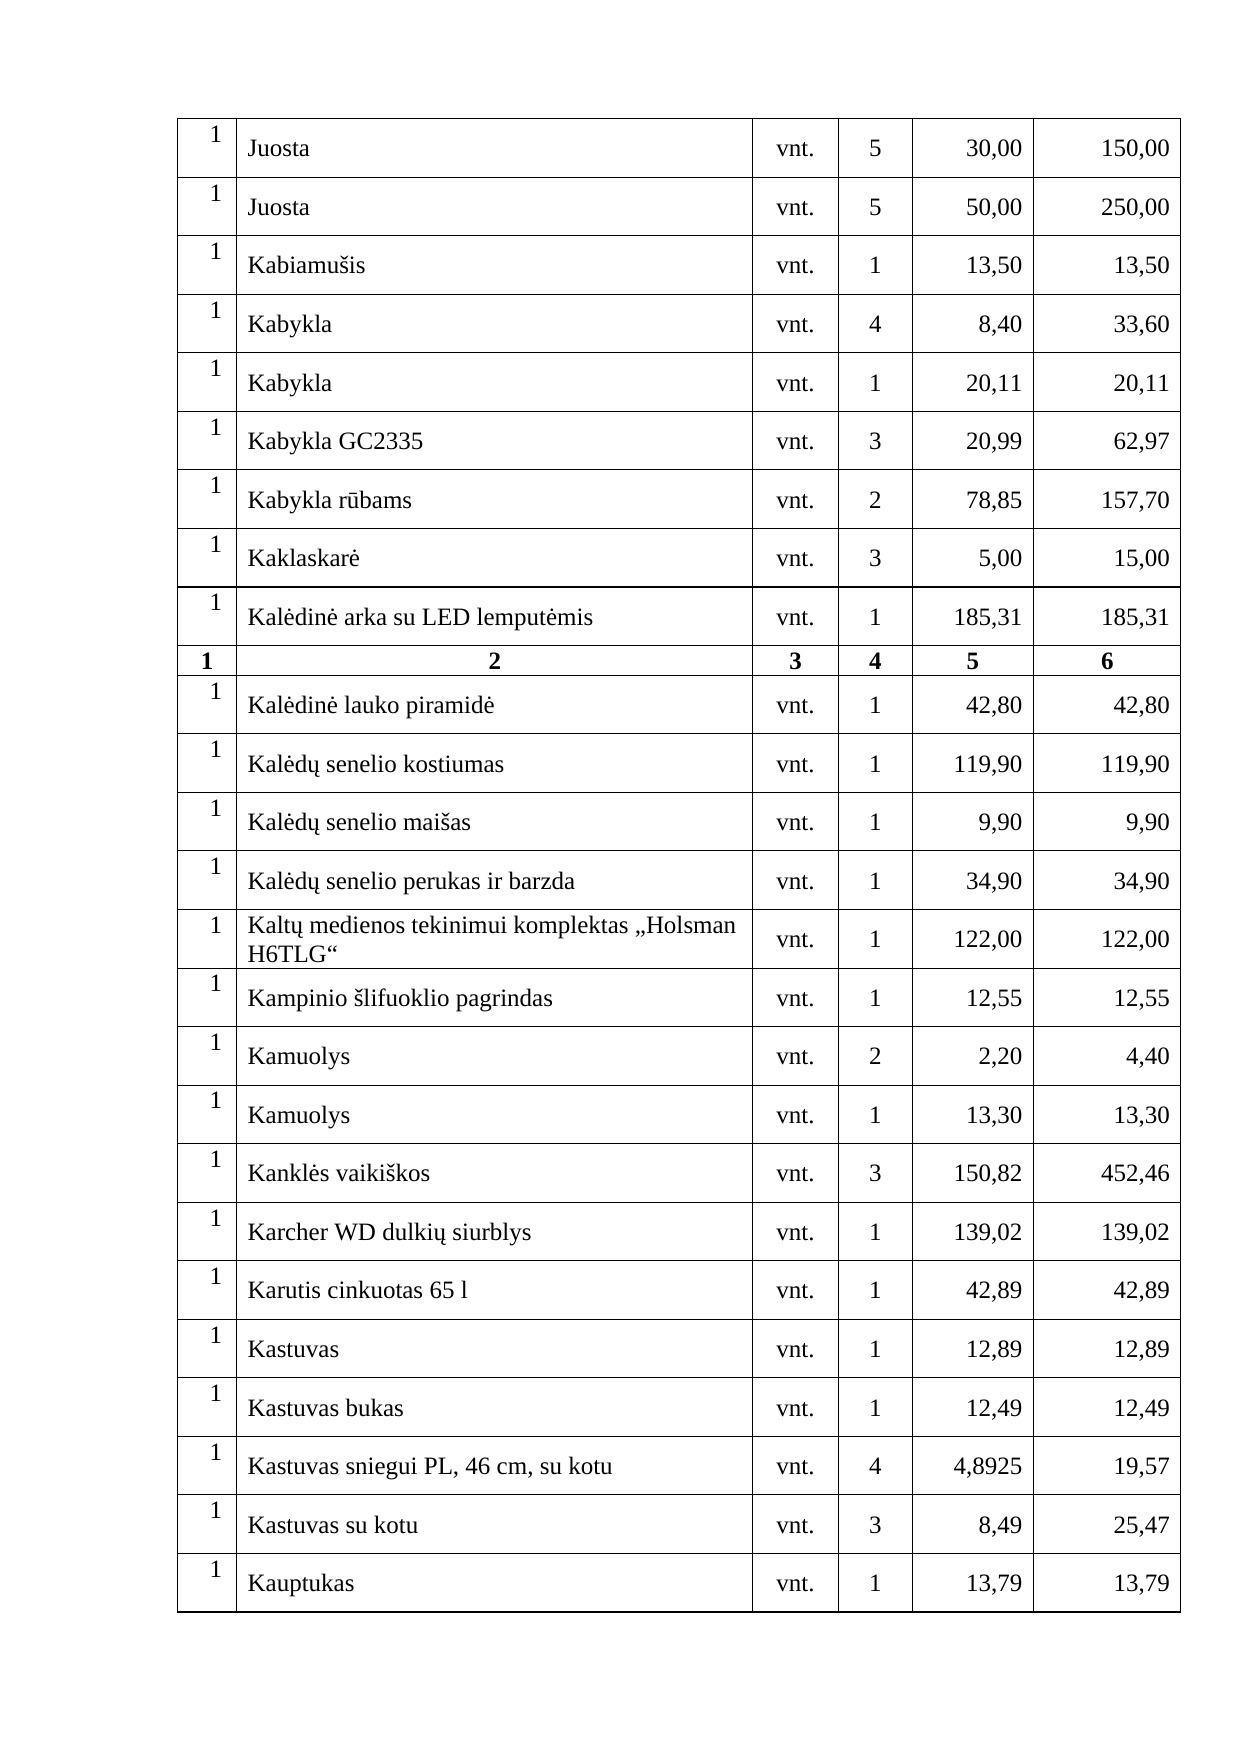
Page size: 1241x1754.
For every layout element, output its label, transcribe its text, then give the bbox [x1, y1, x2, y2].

table_cell 5 [839, 119, 912, 177]
table_cell 13,79 [913, 1554, 1033, 1611]
table_cell 1 [839, 793, 912, 850]
table_cell 122,00 [913, 910, 1033, 967]
table_cell 12,49 [913, 1378, 1033, 1436]
table_cell 452,46 [1034, 1144, 1180, 1202]
table_cell 25,47 [1034, 1495, 1180, 1553]
table_cell Kabykla [237, 295, 752, 352]
table_cell 150,82 [913, 1144, 1033, 1202]
table_cell vnt. [753, 236, 838, 294]
table_cell 3 [753, 646, 838, 675]
table_cell 2 [237, 646, 752, 675]
table_cell Kastuvas bukas [237, 1378, 752, 1436]
table_cell 3 [839, 412, 912, 469]
table_cell vnt. [753, 1086, 838, 1143]
table_cell 78,85 [913, 470, 1033, 528]
table_cell 250,00 [1034, 178, 1180, 235]
table_cell 119,90 [913, 734, 1033, 792]
table_cell 4 [839, 1437, 912, 1494]
table_cell 4,8925 [913, 1437, 1033, 1494]
table_cell Kamuolys [237, 1086, 752, 1143]
table_cell 139,02 [1034, 1203, 1180, 1260]
table_cell 1 [839, 353, 912, 411]
table_cell 20,11 [1034, 353, 1180, 411]
table_cell 183. [178, 1437, 236, 1494]
table_cell 13,30 [1034, 1086, 1180, 1143]
table_cell 12,55 [1034, 969, 1180, 1026]
table_cell 12,89 [913, 1320, 1033, 1377]
table_cell 5,00 [913, 529, 1033, 586]
table_cell 12,49 [1034, 1378, 1180, 1436]
table_cell vnt. [753, 1378, 838, 1436]
table_cell 172. [178, 793, 236, 850]
table_cell 157,70 [1034, 470, 1180, 528]
table_cell 34,90 [913, 851, 1033, 909]
table_cell 9,90 [913, 793, 1033, 850]
table_cell 20,11 [913, 353, 1033, 411]
table_cell vnt. [753, 1495, 838, 1553]
table_cell 33,60 [1034, 295, 1180, 352]
table_cell Kamuolys [237, 1027, 752, 1084]
table_cell 42,80 [913, 676, 1033, 733]
table_cell Juosta [237, 119, 752, 177]
table_cell 1 [839, 236, 912, 294]
table_cell 5 [839, 178, 912, 235]
table_cell 4,40 [1034, 1027, 1180, 1084]
table_cell 2,20 [913, 1027, 1033, 1084]
table_cell vnt. [753, 119, 838, 177]
table_cell Kastuvas sniegui PL, 46 cm, su kotu [237, 1437, 752, 1494]
table_cell 30,00 [913, 119, 1033, 177]
table_cell Kalėdinė arka su LED lemputėmis [237, 588, 752, 645]
table_cell 13,50 [913, 236, 1033, 294]
table_cell 62,97 [1034, 412, 1180, 469]
table_cell 20,99 [913, 412, 1033, 469]
table_cell 1 [839, 910, 912, 967]
table_cell 8,49 [913, 1495, 1033, 1553]
table_cell 2 [839, 470, 912, 528]
table_cell 13,50 [1034, 236, 1180, 294]
table_cell vnt. [753, 734, 838, 792]
table_cell 180. [178, 1261, 236, 1319]
table_cell 6 [1034, 646, 1180, 675]
table_cell 150,00 [1034, 119, 1180, 177]
table_cell 5 [913, 646, 1033, 675]
table_cell vnt. [753, 1554, 838, 1611]
table_cell vnt. [753, 1437, 838, 1494]
table_cell 4 [839, 295, 912, 352]
table_cell 1 [839, 969, 912, 1026]
table_cell 165. [178, 353, 236, 411]
table_cell vnt. [753, 910, 838, 967]
table_cell 185,31 [1034, 588, 1180, 645]
table_cell 1 [839, 1261, 912, 1319]
table_cell 184. [178, 1495, 236, 1553]
table_cell vnt. [753, 1261, 838, 1319]
table_cell Juosta [237, 178, 752, 235]
table_cell vnt. [753, 1320, 838, 1377]
table_cell 13,30 [913, 1086, 1033, 1143]
table_cell Kaltų medienos tekinimui komplektas „Holsman H6TLG“ [237, 910, 752, 967]
table_cell vnt. [753, 1203, 838, 1260]
table_cell 50,00 [913, 178, 1033, 235]
table_cell vnt. [753, 676, 838, 733]
table_cell vnt. [753, 1144, 838, 1202]
table_cell 170. [178, 676, 236, 733]
table_cell 163. [178, 236, 236, 294]
table_cell 1 [839, 1203, 912, 1260]
table_cell vnt. [753, 470, 838, 528]
table_cell 15,00 [1034, 529, 1180, 586]
table_cell 1 [839, 1378, 912, 1436]
table_cell Kabykla [237, 353, 752, 411]
table_cell vnt. [753, 588, 838, 645]
table_cell vnt. [753, 969, 838, 1026]
table_cell 1 [839, 1554, 912, 1611]
table_cell 175. [178, 969, 236, 1026]
table_cell 2 [839, 1027, 912, 1084]
table_cell 139,02 [913, 1203, 1033, 1260]
table_cell 1 [839, 588, 912, 645]
table_cell Kaklaskarė [237, 529, 752, 586]
table_cell 1 [839, 734, 912, 792]
table_cell 34,90 [1034, 851, 1180, 909]
table_cell 182. [178, 1378, 236, 1436]
table_cell Kabiamušis [237, 236, 752, 294]
table_cell 185,31 [913, 588, 1033, 645]
table_cell vnt. [753, 295, 838, 352]
table_cell Kabykla GC2335 [237, 412, 752, 469]
table_cell 174. [178, 910, 236, 967]
table_cell 122,00 [1034, 910, 1180, 967]
table_cell 176. [178, 1027, 236, 1084]
table_cell Kalėdinė lauko piramidė [237, 676, 752, 733]
table_cell Kastuvas [237, 1320, 752, 1377]
table_cell 12,55 [913, 969, 1033, 1026]
table_cell vnt. [753, 412, 838, 469]
table_cell 173. [178, 851, 236, 909]
table_cell 4 [839, 646, 912, 675]
table_cell Kastuvas su kotu [237, 1495, 752, 1553]
table_cell 8,40 [913, 295, 1033, 352]
table_cell 164. [178, 295, 236, 352]
table_cell 3 [839, 1144, 912, 1202]
table_cell Kanklės vaikiškos [237, 1144, 752, 1202]
table_cell vnt. [753, 529, 838, 586]
table_cell 9,90 [1034, 793, 1180, 850]
table_cell 12,89 [1034, 1320, 1180, 1377]
table_cell 161. [178, 119, 236, 177]
table_cell 171. [178, 734, 236, 792]
table_cell 168. [178, 529, 236, 586]
table_cell 119,90 [1034, 734, 1180, 792]
table_cell 179. [178, 1203, 236, 1260]
table_cell Kalėdų senelio kostiumas [237, 734, 752, 792]
table_cell Kabykla rūbams [237, 470, 752, 528]
table_cell 3 [839, 1495, 912, 1553]
table_cell 1 [178, 646, 236, 675]
table_cell 1 [839, 676, 912, 733]
table_cell 1 [839, 1320, 912, 1377]
table_cell Kalėdų senelio perukas ir barzda [237, 851, 752, 909]
table_cell 3 [839, 529, 912, 586]
table_cell 166. [178, 412, 236, 469]
table_cell Karutis cinkuotas 65 l [237, 1261, 752, 1319]
table_cell vnt. [753, 793, 838, 850]
table_cell vnt. [753, 1027, 838, 1084]
table_cell 185. [178, 1554, 236, 1611]
table_cell 42,80 [1034, 676, 1180, 733]
table_cell 178. [178, 1144, 236, 1202]
table_cell 1 [839, 851, 912, 909]
table_cell vnt. [753, 178, 838, 235]
table_cell vnt. [753, 353, 838, 411]
table_cell 177. [178, 1086, 236, 1143]
table_cell vnt. [753, 851, 838, 909]
table_cell 13,79 [1034, 1554, 1180, 1611]
table_cell 42,89 [913, 1261, 1033, 1319]
table_cell Kauptukas [237, 1554, 752, 1611]
table_cell Karcher WD dulkių siurblys [237, 1203, 752, 1260]
table_cell 167. [178, 470, 236, 528]
table_cell 19,57 [1034, 1437, 1180, 1494]
table_cell 42,89 [1034, 1261, 1180, 1319]
table_cell Kalėdų senelio maišas [237, 793, 752, 850]
table_cell 169. [178, 588, 236, 645]
table_cell 162. [178, 178, 236, 235]
table_cell 181. [178, 1320, 236, 1377]
table_cell Kampinio šlifuoklio pagrindas [237, 969, 752, 1026]
table_cell 1 [839, 1086, 912, 1143]
